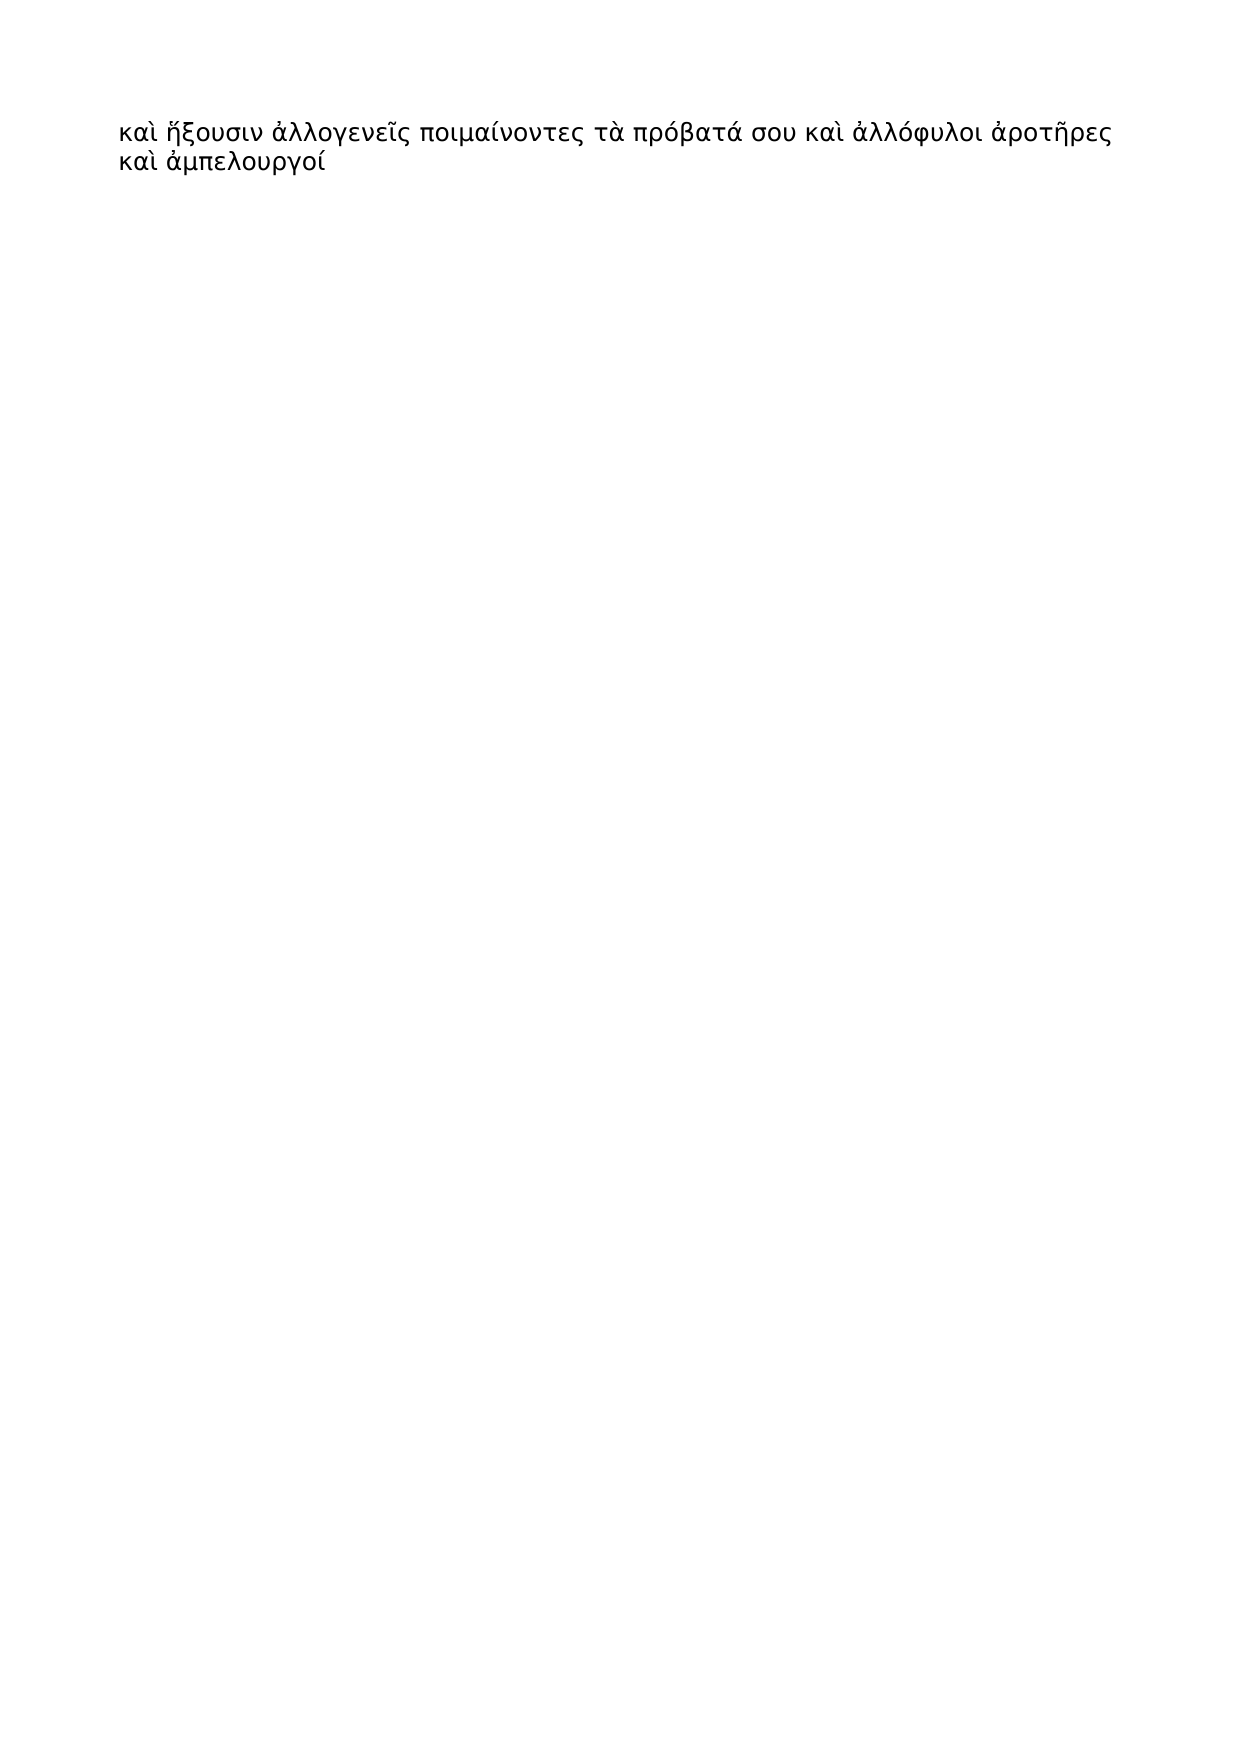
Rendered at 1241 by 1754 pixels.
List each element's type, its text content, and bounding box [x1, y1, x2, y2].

text καὶ ἥξουσιν ἀλλογενεῖς ποιμαίνοντες τὰ πρόβατά σου καὶ ἀλλόφυλοι ἀροτῆρες καὶ ἀμπελουργοί [118, 118, 1122, 176]
